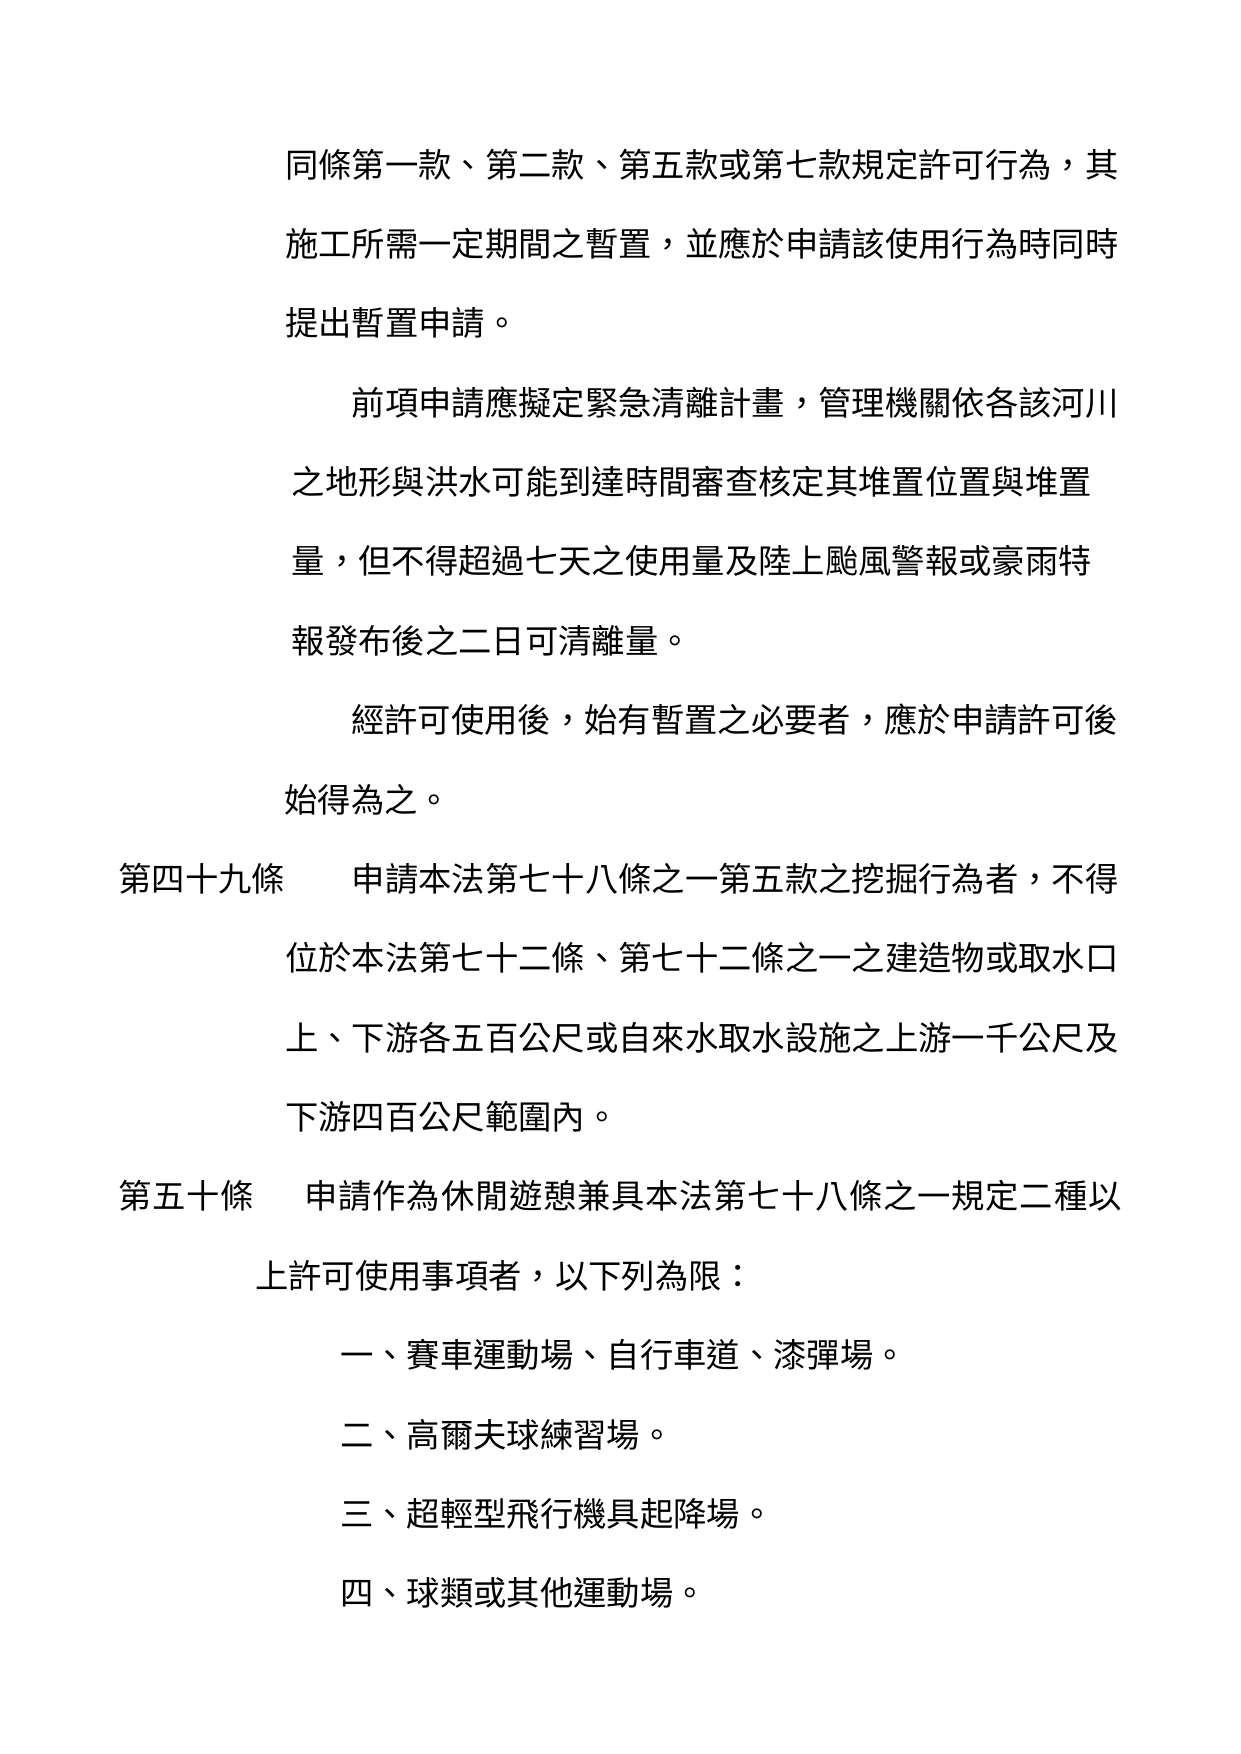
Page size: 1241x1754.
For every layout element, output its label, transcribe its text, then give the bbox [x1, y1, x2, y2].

text 經許可使用後，始有暫置之必要者，應於申請許可後始得為之。 [284, 678, 1122, 837]
text 二、高爾夫球練習場。 [173, 1393, 1122, 1472]
text 三、超輕型飛行機具起降場。 [173, 1472, 1122, 1552]
text 同條第一款、第二款、第五款或第七款規定許可行為，其施工所需一定期間之暫置，並應於申請該使用行為時同時提出暫置申請。 [118, 123, 1122, 361]
text 一、賽車運動場、自行車道、漆彈場。 [173, 1313, 1122, 1393]
text 四、球類或其他運動場。 [173, 1552, 1122, 1631]
text 第五十條 申請作為休閒遊憩兼具本法第七十八條之一規定二種以上許可使用事項者，以下列為限： [118, 1155, 1122, 1313]
text 第四十九條 申請本法第七十八條之一第五款之挖掘行為者，不得位於本法第七十二條、第七十二條之一之建造物或取水口上、下游各五百公尺或自來水取水設施之上游一千公尺及下游四百公尺範圍內。 [118, 837, 1122, 1155]
text 前項申請應擬定緊急清離計畫，管理機關依各該河川之地形與洪水可能到達時間審查核定其堆置位置與堆置量，但不得超過七天之使用量及陸上颱風警報或豪雨特報發布後之二日可清離量。 [118, 361, 1122, 678]
